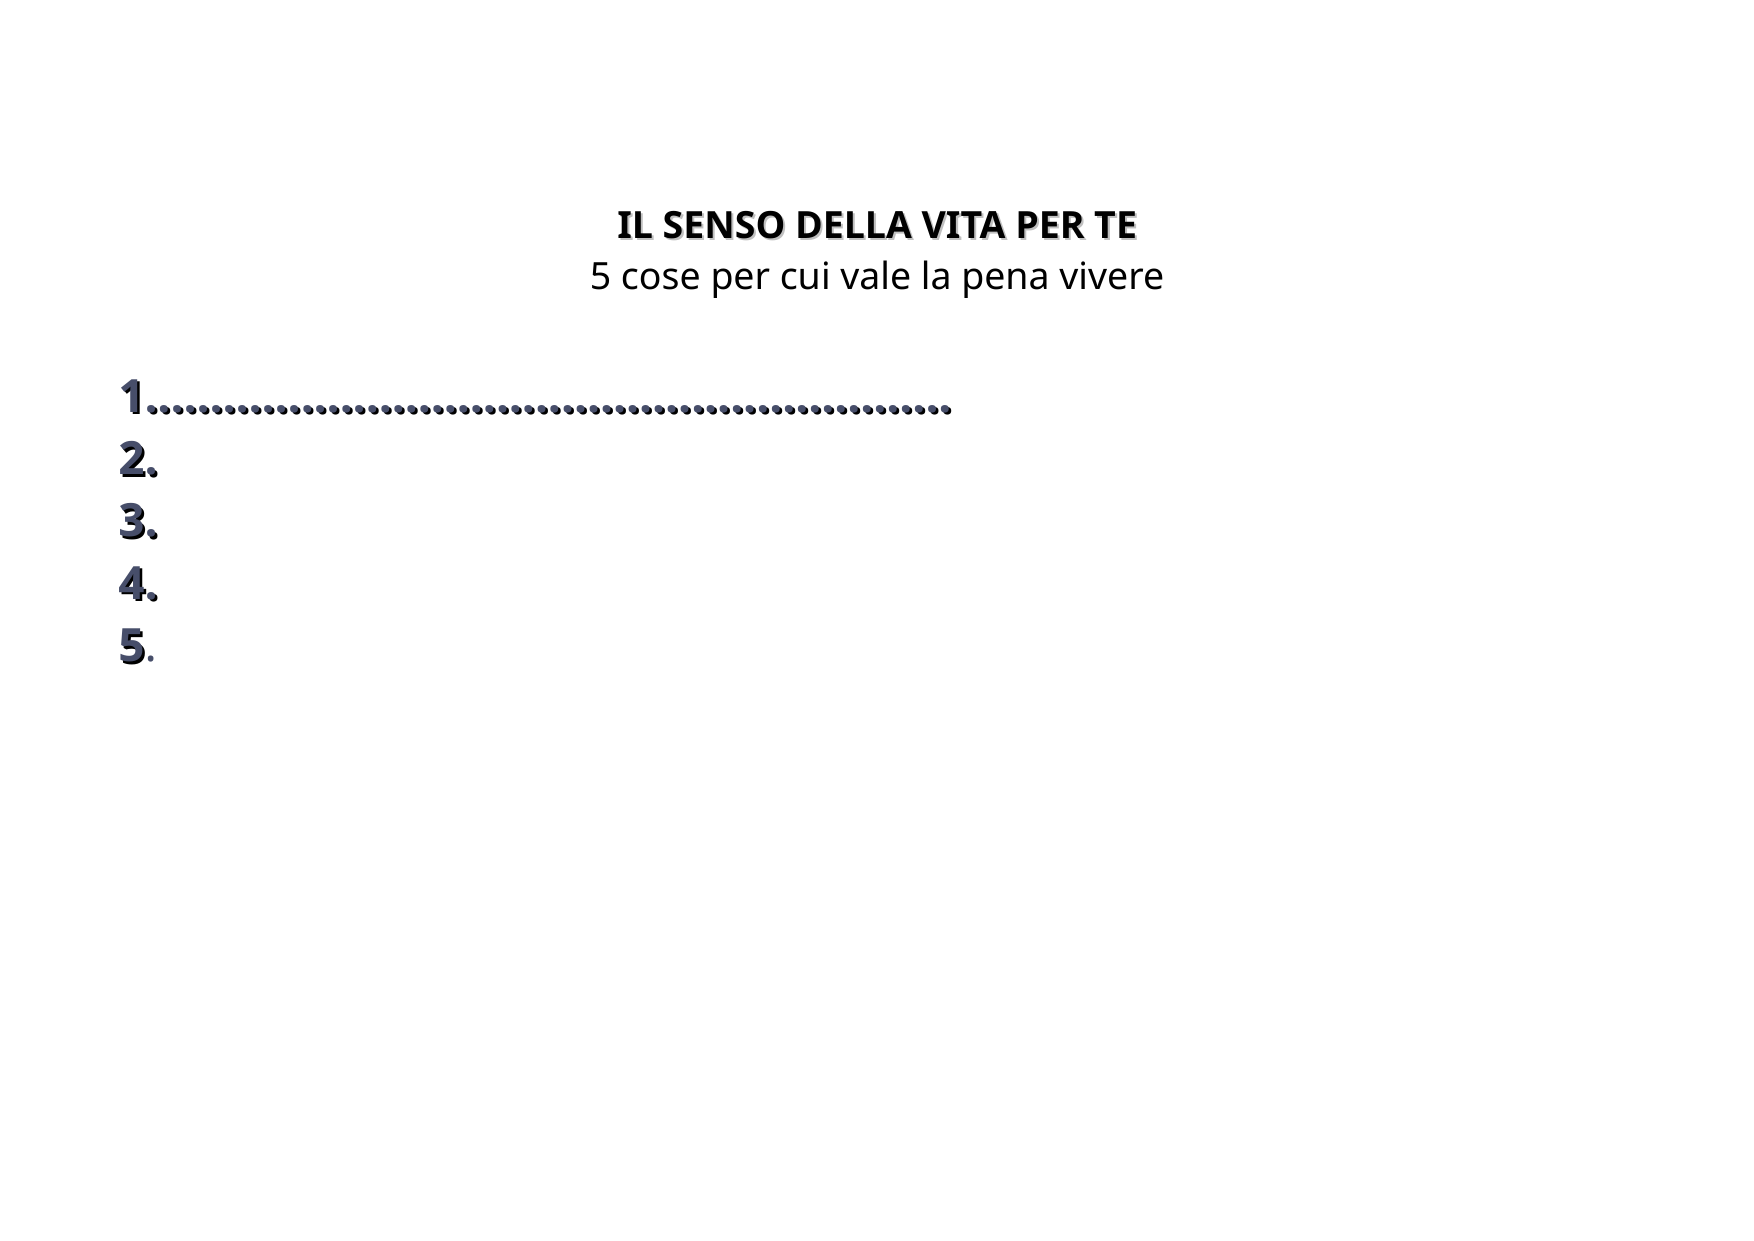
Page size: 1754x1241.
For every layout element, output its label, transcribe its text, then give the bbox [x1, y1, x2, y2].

text 2. [118, 426, 1636, 488]
text 5. [118, 613, 1636, 675]
text 3. [118, 488, 1636, 550]
text IL SENSO DELLA VITA PER TE [118, 199, 1636, 250]
text 5 cose per cui vale la pena vivere [118, 250, 1636, 301]
text 1.............................................................. [118, 363, 1636, 426]
text 4. [118, 550, 1636, 613]
